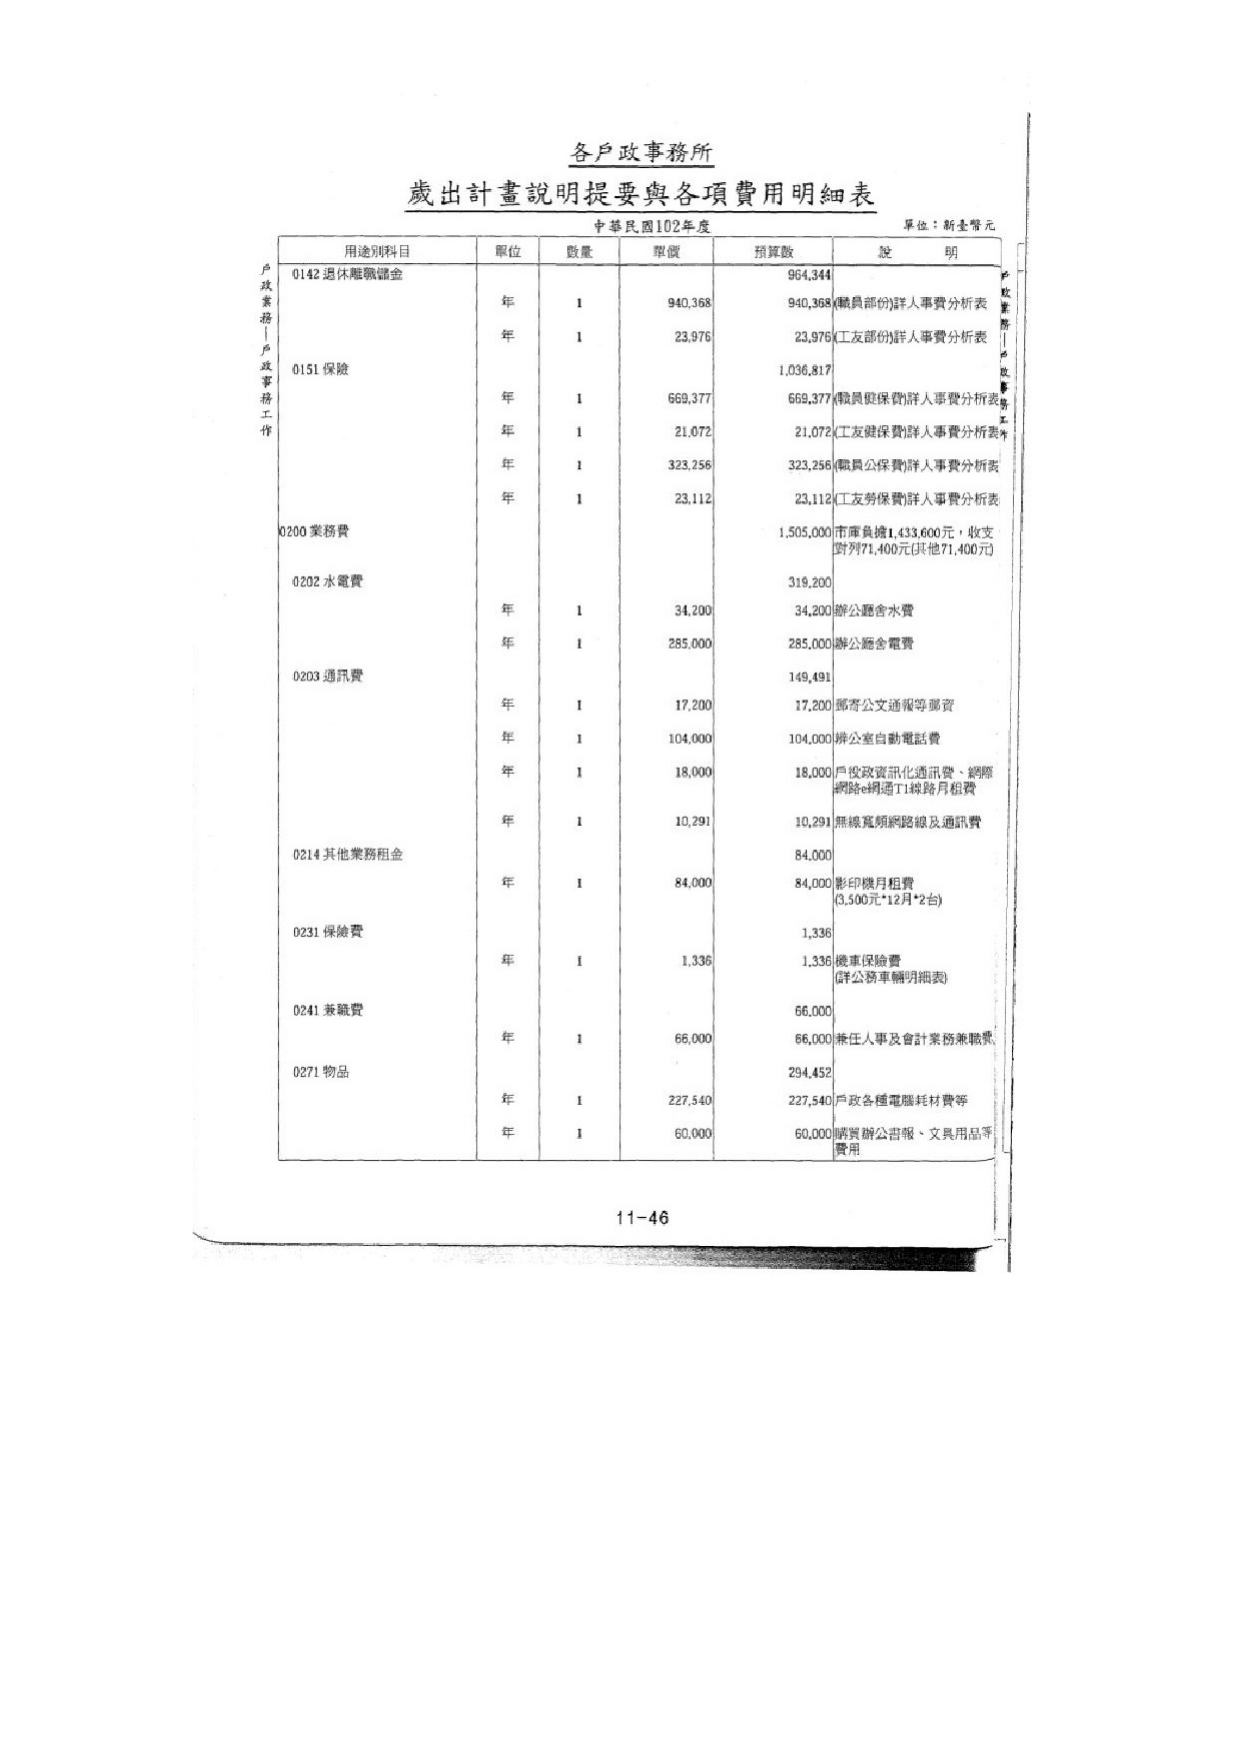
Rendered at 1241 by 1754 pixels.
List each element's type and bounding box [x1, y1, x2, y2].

picture [192, 60, 1048, 1279]
